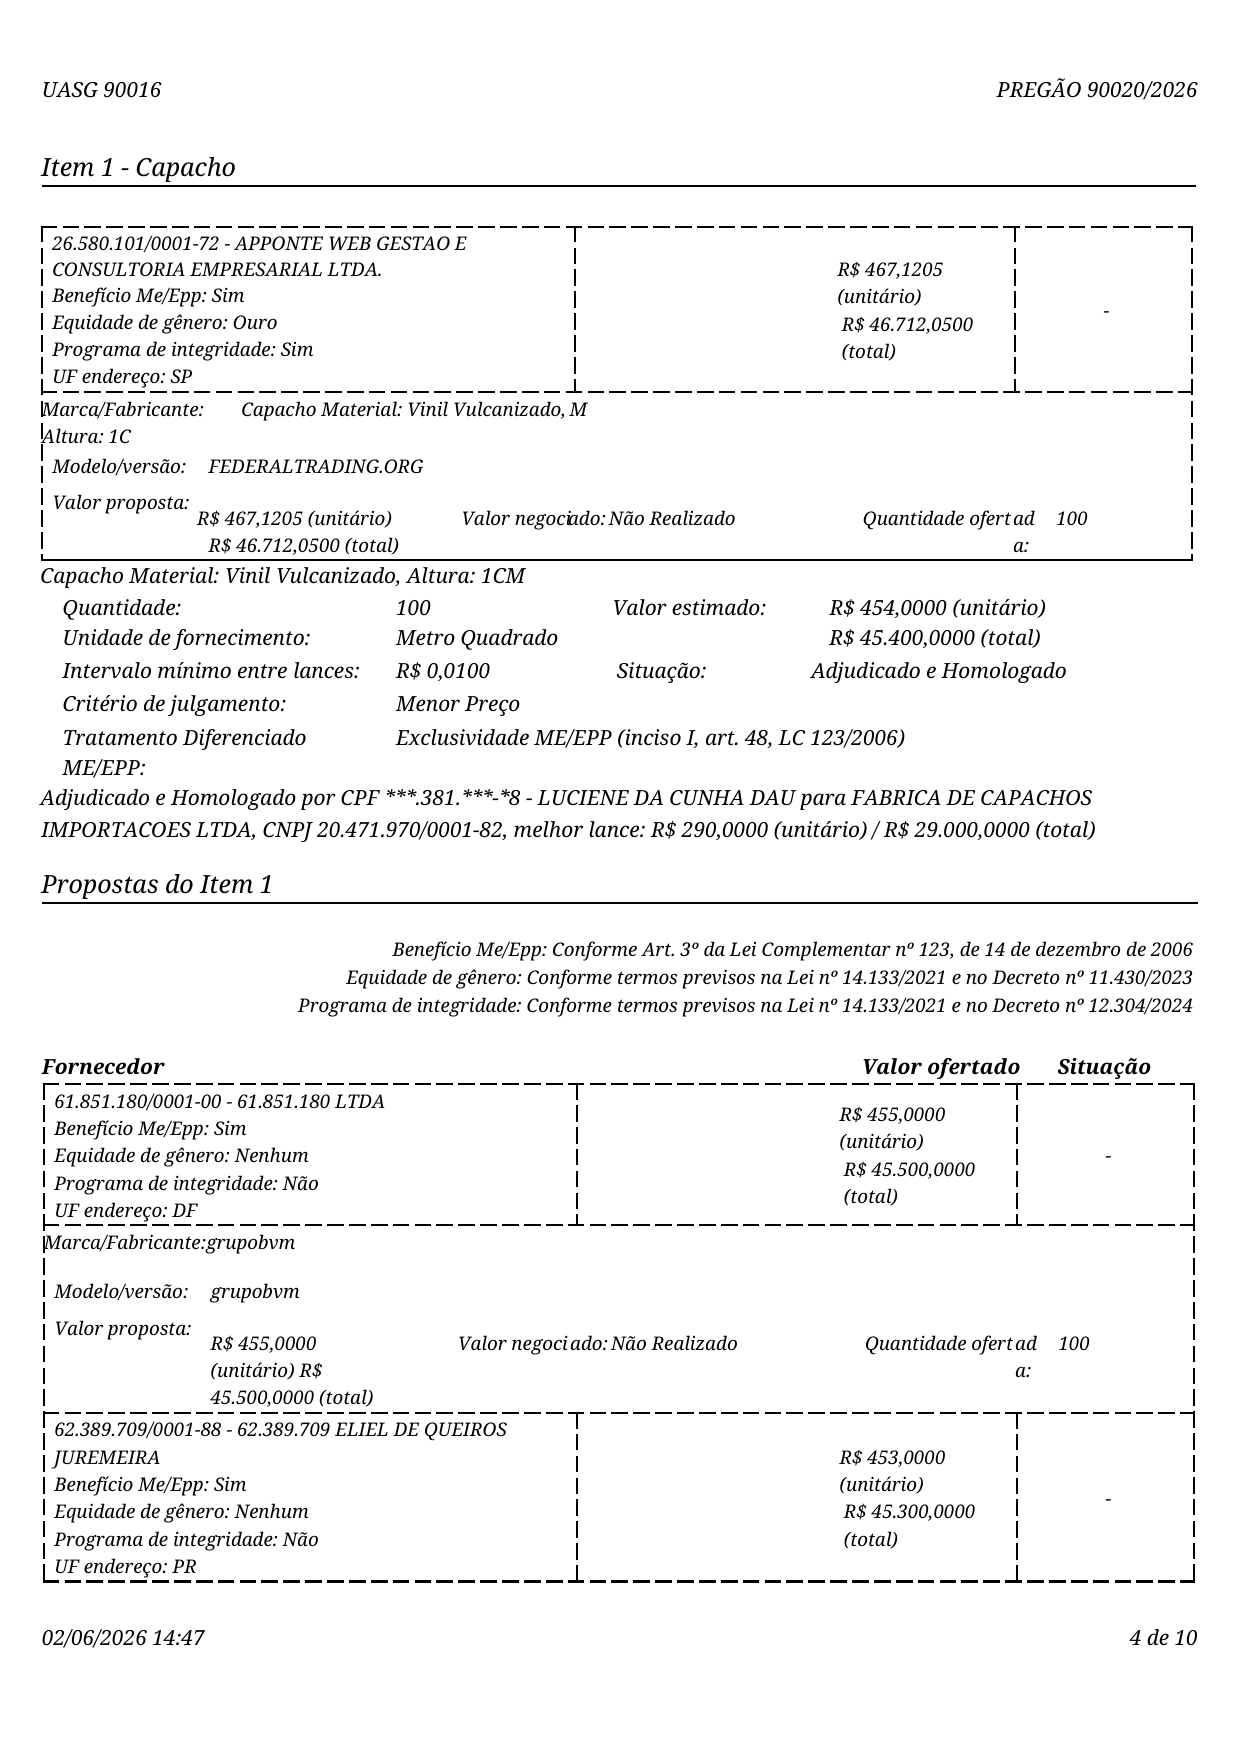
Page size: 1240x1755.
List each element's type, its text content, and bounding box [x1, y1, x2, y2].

table_cell M [575, 391, 837, 451]
table_header [423, 1083, 577, 1224]
subtitle Item 1 - Capacho [41, 150, 1200, 184]
table_cell [839, 1224, 1017, 1276]
table_header [1015, 226, 1098, 391]
table_cell [577, 1224, 839, 1276]
table_header Quantidade: [63, 593, 396, 623]
table_header [575, 226, 837, 391]
table_cell [1101, 1224, 1194, 1276]
table_cell Quantidade ofert [839, 1325, 1017, 1412]
text Equidade de gênero: Conforme termos previsos na Lei nº 14.133/2021 e no Decreto nº 11.430/2023 [42, 964, 1195, 989]
table_cell [423, 1224, 577, 1276]
table_cell R$ 455,0000 (unitário) R$ 45.500,0000 (total) [199, 1325, 423, 1412]
table_cell ada: [1015, 500, 1046, 559]
table_cell [1017, 1412, 1101, 1580]
table_cell Marca/Fabricante: grupobvm [44, 1224, 423, 1276]
table_cell Intervalo mínimo entre lances: [63, 656, 396, 689]
table_cell Valor negoci [423, 1325, 577, 1412]
table_cell [1099, 451, 1192, 500]
table_header 61.851.180/0001-00 - 61.851.180 LTDA Benefício Me/Epp: Sim Equidade de gênero: Nenhum Programa de integridade: Não UF endereço: DF [44, 1083, 423, 1224]
table_cell 100 [1046, 500, 1098, 559]
text Fornecedor Valor ofertado Situação [42, 1052, 1200, 1081]
table_cell 62.389.709/0001-88 - 62.389.709 ELIEL DE QUEIROS JUREMEIRA Benefício Me/Epp: Sim Equidade de gênero: Nenhum Programa de integridade: Não UF endereço: PR [44, 1412, 577, 1580]
table_header 100 Valor estimado: R$ 454,0000 (unitário) [396, 593, 1069, 623]
table_cell Metro Quadrado R$ 45.400,0000 (total) [396, 623, 1069, 656]
table_cell [575, 451, 837, 500]
table_cell 100 [1048, 1325, 1101, 1412]
text Capacho Material: Vinil Vulcanizado, Altura: 1CM [40, 561, 1200, 590]
table_cell R$ 453,0000 (unitário) R$ 45.300,0000 (total) [839, 1412, 1017, 1580]
table_cell ado: Não Realizado [575, 500, 837, 559]
table_cell [1015, 451, 1098, 500]
table_cell [1015, 391, 1098, 451]
table_cell Modelo/versão: Valor proposta: [44, 1276, 199, 1412]
table_cell [1101, 1325, 1194, 1412]
text Programa de integridade: Conforme termos previsos na Lei nº 14.133/2021 e no Decreto nº 12.304/2024 [42, 992, 1195, 1017]
table_cell Exclusividade ME/EPP (inciso I, art. 48, LC 123/2006) [396, 723, 1069, 783]
table_header - [1101, 1083, 1194, 1224]
table_cell Quantidade ofert [837, 500, 1014, 559]
table_cell Marca/Fabricante: Capacho Material: Vinil Vulcanizado, Altura: 1C [42, 391, 575, 451]
table_cell [577, 1276, 839, 1325]
table_cell [837, 451, 1014, 500]
table_cell FEDERALTRADING.ORG [197, 451, 575, 500]
table_cell ada: [1017, 1325, 1048, 1412]
table_cell Critério de julgamento: [63, 690, 396, 723]
table_cell [577, 1412, 839, 1580]
table_cell grupobvm [199, 1276, 423, 1325]
table_cell - [1101, 1412, 1194, 1580]
table_header - [1099, 226, 1192, 391]
table_cell [1101, 1276, 1194, 1325]
subtitle Propostas do Item 1 [41, 867, 1200, 901]
table_header [1017, 1083, 1101, 1224]
table_header R$ 455,0000 (unitário) R$ 45.500,0000 (total) [839, 1083, 1017, 1224]
text Benefício Me/Epp: Conforme Art. 3º da Lei Complementar nº 123, de 14 de dezembro de 2006 [42, 936, 1195, 961]
table_cell R$ 0,0100 Situação: Adjudicado e Homologado [396, 656, 1069, 689]
table_cell [839, 1276, 1017, 1325]
text Adjudicado e Homologado por CPF ***.381.***-*8 - LUCIENE DA CUNHA DAU para FABRICA DE CAPACHOS IMPORTACOES LTDA, CNPJ 20.471.970/0001-82, melhor lance: R$ 290,0000 (unitário) / R$ 29.000,0000 (total) [40, 783, 1200, 843]
table_cell [1099, 391, 1192, 451]
table_cell [837, 391, 1014, 451]
table_cell Modelo/versão: Valor proposta: [42, 451, 197, 559]
table_cell [1017, 1224, 1101, 1276]
table_header R$ 467,1205 (unitário) R$ 46.712,0500 (total) [837, 226, 1014, 391]
table_cell R$ 467,1205 (unitário) Valor negoci R$ 46.712,0500 (total) [197, 500, 575, 559]
table_header [577, 1083, 839, 1224]
table_cell [1099, 500, 1192, 559]
table_cell ado: Não Realizado [577, 1325, 839, 1412]
table_cell Tratamento Diferenciado ME/EPP: [63, 723, 396, 783]
table_cell Menor Preço [396, 690, 1069, 723]
table_cell [423, 1276, 577, 1325]
table_cell [1017, 1276, 1101, 1325]
table_cell Unidade de fornecimento: [63, 623, 396, 656]
table_header 26.580.101/0001-72 - APPONTE WEB GESTAO E CONSULTORIA EMPRESARIAL LTDA. Benefício Me/Epp: Sim Equidade de gênero: Ouro Programa de integridade: Sim UF endereço: SP [42, 226, 575, 391]
